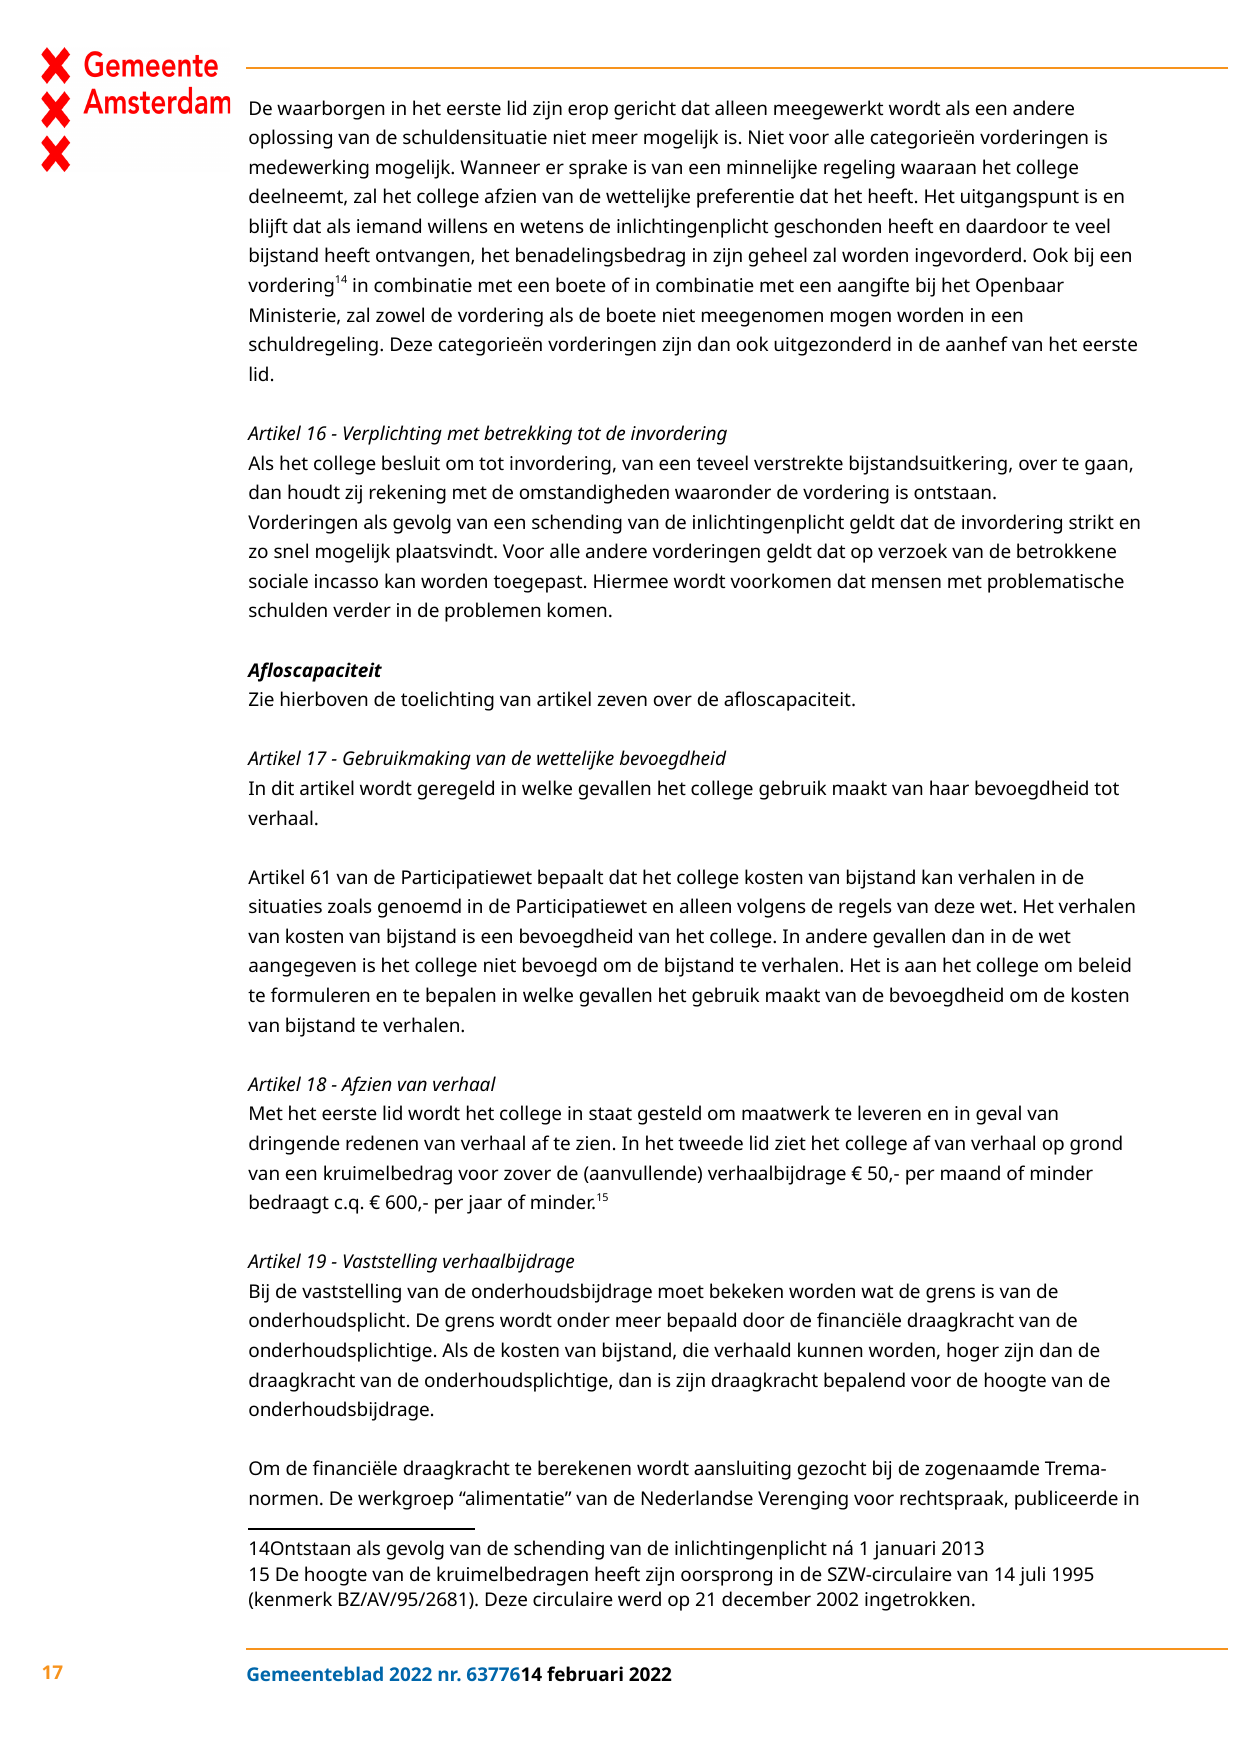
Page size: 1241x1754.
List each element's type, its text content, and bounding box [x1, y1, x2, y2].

text De hoogte van de kruimelbedragen heeft zijn oorsprong in de SZW-circulaire van 14 juli 1995 (kenmerk BZ/AV/95/2681). Deze circulaire werd op 21 december 2002 ingetrokken. [248, 1561, 1152, 1612]
text Artikel 17 - Gebruikmaking van de wettelijke bevoegdheid [248, 746, 1152, 771]
picture [41, 47, 231, 172]
text Vorderingen als gevolg van een schending van de inlichtingenplicht geldt dat de invordering strikt en zo snel mogelijk plaatsvindt. Voor alle andere vorderingen geldt dat op verzoek van de betrokkene sociale incasso kan worden toegepast. Hiermee wordt voorkomen dat mensen met problematische schulden verder in de problemen komen. [248, 509, 1152, 623]
text Zie hierboven de toelichting van artikel zeven over de afloscapaciteit. [248, 686, 1152, 712]
text Bij de vaststelling van de onderhoudsbijdrage moet bekeken worden wat de grens is van de onderhoudsplicht. De grens wordt onder meer bepaald door de financiële draagkracht van de onderhoudsplichtige. Als de kosten van bijstand, die verhaald kunnen worden, hoger zijn dan de draagkracht van de onderhoudsplichtige, dan is zijn draagkracht bepalend voor de hoogte van de onderhoudsbijdrage. [248, 1278, 1152, 1422]
text Artikel 19 - Vaststelling verhaalbijdrage [248, 1248, 1152, 1274]
text In dit artikel wordt geregeld in welke gevallen het college gebruik maakt van haar bevoegdheid tot verhaal. [248, 775, 1152, 831]
text Ontstaan als gevolg van de schending van de inlichtingenplicht ná 1 januari 2013 [248, 1535, 1152, 1561]
text Artikel 16 - Verplichting met betrekking tot de invordering [248, 420, 1152, 446]
text Om de financiële draagkracht te berekenen wordt aansluiting gezocht bij de zogenaamde Trema-normen. De werkgroep “alimentatie” van de Nederlandse Verenging voor rechtspraak, publiceerde in [248, 1456, 1152, 1511]
text Artikel 18 - Afzien van verhaal [248, 1071, 1152, 1097]
text Afloscapaciteit [248, 657, 1152, 683]
text Als het college besluit om tot invordering, van een teveel verstrekte bijstandsuitkering, over te gaan, dan houdt zij rekening met de omstandigheden waaronder de vordering is ontstaan. [248, 450, 1152, 505]
text Met het eerste lid wordt het college in staat gesteld om maatwerk te leveren en in geval van [248, 1101, 1152, 1126]
text De waarborgen in het eerste lid zijn erop gericht dat alleen meegewerkt wordt als een andere oplossing van de schuldensituatie niet meer mogelijk is. Niet voor alle categorieën vorderingen is medewerking mogelijk. Wanneer er sprake is van een minnelijke regeling waaraan het college deelneemt, zal het college afzien van de wettelijke preferentie dat het heeft. Het uitgangspunt is en blijft dat als iemand willens en wetens de inlichtingenplicht geschonden heeft en daardoor te veel bijstand heeft ontvangen, het benadelingsbedrag in zijn geheel zal worden ingevorderd. Ook bij een vordering in combinatie met een boete of in combinatie met een aangifte bij het Openbaar Ministerie, zal zowel de vordering als de boete niet meegenomen mogen worden in een schuldregeling. Deze categorieën vorderingen zijn dan ook uitgezonderd in de aanhef van het eerste lid. [248, 95, 1152, 387]
text Artikel 61 van de Participatiewet bepaalt dat het college kosten van bijstand kan verhalen in de situaties zoals genoemd in de Participatiewet en alleen volgens de regels van deze wet. Het verhalen van kosten van bijstand is een bevoegdheid van het college. In andere gevallen dan in de wet aangegeven is het college niet bevoegd om de bijstand te verhalen. Het is aan het college om beleid te formuleren en te bepalen in welke gevallen het gebruik maakt van de bevoegdheid om de kosten van bijstand te verhalen. [248, 864, 1152, 1038]
text dringende redenen van verhaal af te zien. In het tweede lid ziet het college af van verhaal op grond van een kruimelbedrag voor zover de (aanvullende) verhaalbijdrage € 50,- per maand of minder bedraagt c.q. € 600,- per jaar of minder. [248, 1130, 1152, 1215]
